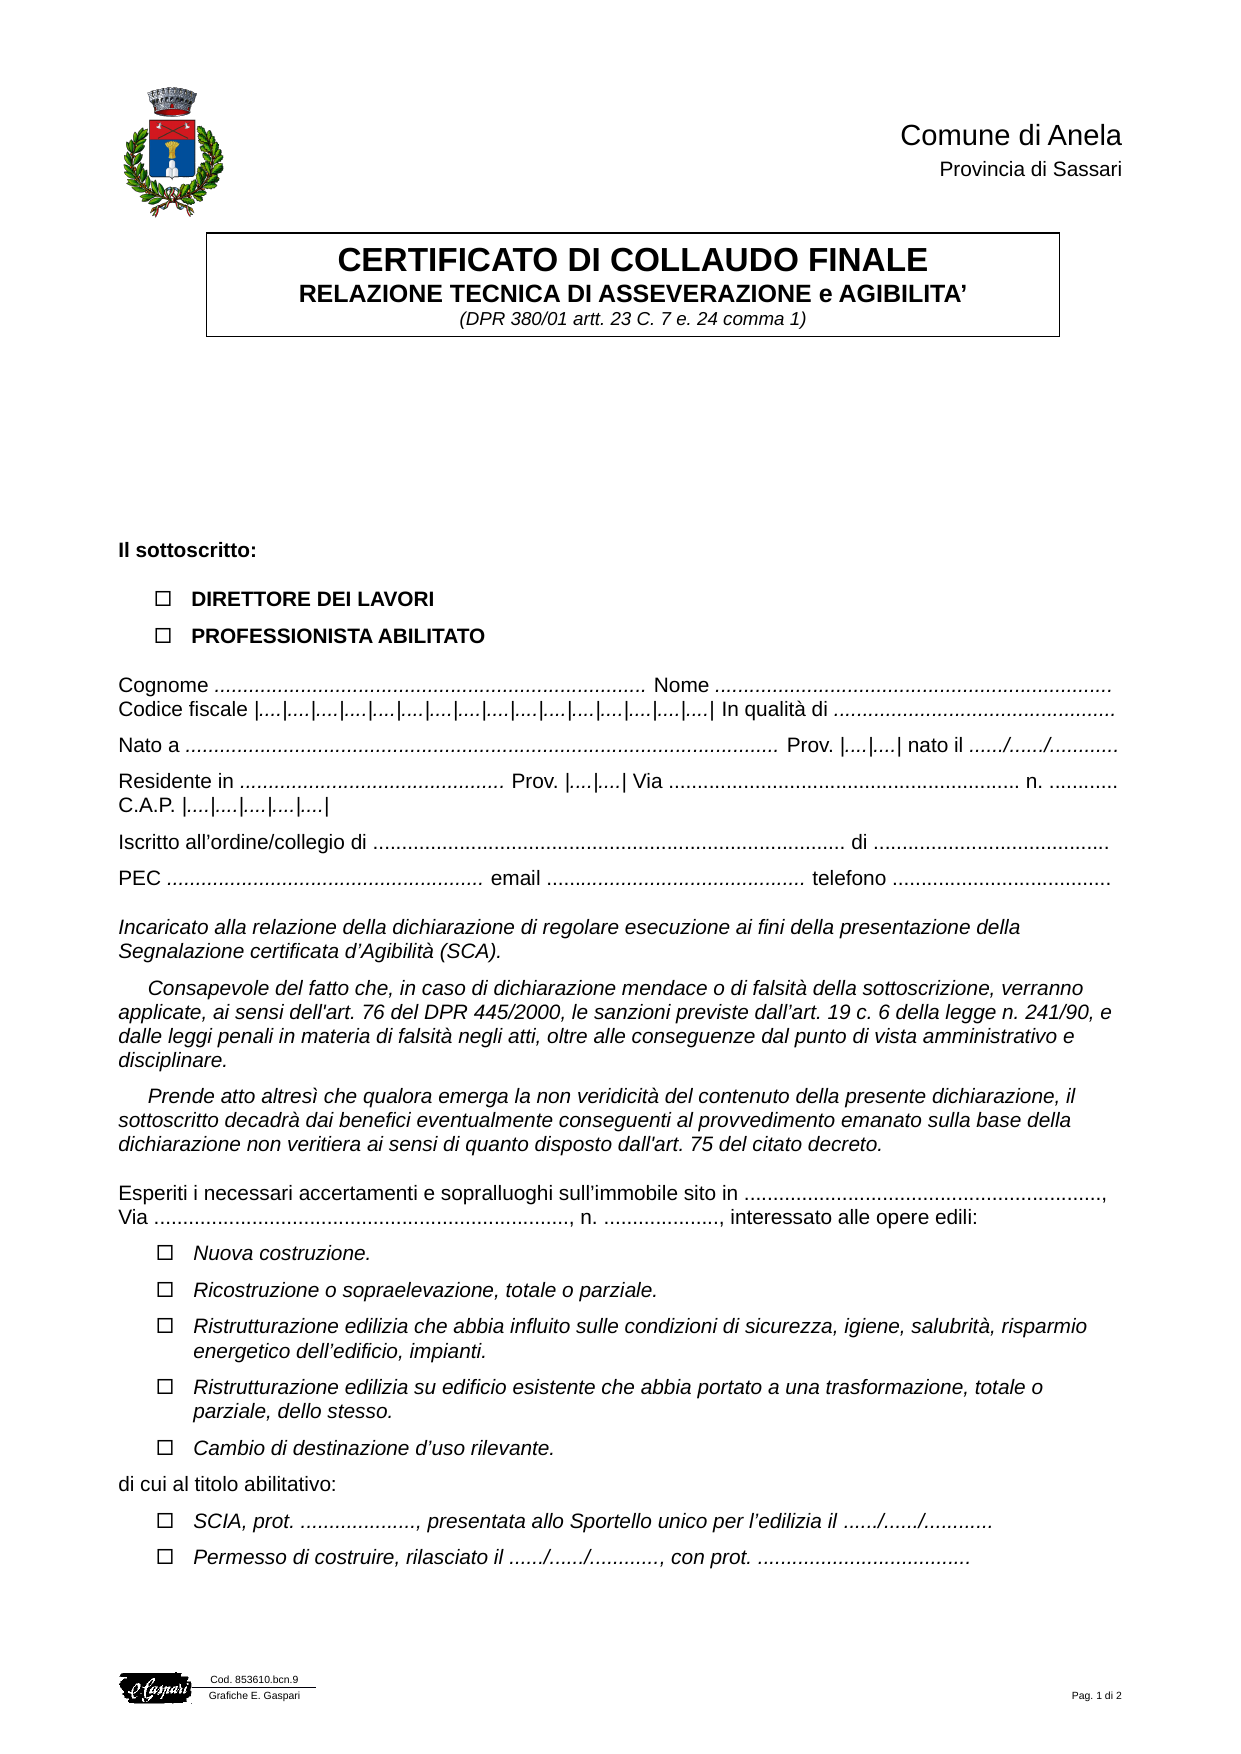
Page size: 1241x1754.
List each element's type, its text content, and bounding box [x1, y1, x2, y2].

list DIRETTORE DEI LAVORI [153, 587, 1122, 611]
list Ristrutturazione edilizia che abbia influito sulle condizioni di sicurezza, igiene, salubrità, risparmio energetico dell’edificio, impianti. [156, 1314, 1122, 1362]
list Ricostruzione o sopraelevazione, totale o parziale. [156, 1278, 1122, 1302]
picture [118, 1672, 192, 1704]
text di cui al titolo abilitativo: [118, 1472, 1122, 1496]
text PEC ....................................................... email ............................................. telefono ...................................... [118, 866, 1122, 890]
text Iscritto all’ordine/collegio di .................................................................................. di ......................................... [118, 830, 1122, 854]
text Provincia di Sassari [224, 157, 1122, 181]
list SCIA, prot. ...................., presentata allo Sportello unico per l’edilizia il ....../....../............ [156, 1508, 1122, 1532]
text Prende atto altresì che qualora emerga la non veridicità del contenuto della presente dichiarazione, il sottoscritto decadrà dai benefici eventualmente conseguenti al provvedimento emanato sulla base della dichiarazione non veritiera ai sensi di quanto disposto dall'art. 75 del citato decreto. [118, 1084, 1122, 1156]
text Nato a ....................................................................................................... Prov. |....|....| nato il ....../....../............ [118, 733, 1122, 757]
text Esperiti i necessari accertamenti e sopralluoghi sull’immobile sito in .............................................................., Via ........................................................................, n. ...................., interessato alle opere edili: [118, 1181, 1122, 1229]
list PROFESSIONISTA ABILITATO [153, 623, 1122, 647]
list Cambio di destinazione d’uso rilevante. [156, 1435, 1122, 1459]
text Consapevole del fatto che, in caso di dichiarazione mendace o di falsità della sottoscrizione, verranno applicate, ai sensi dell'art. 76 del DPR 445/2000, le sanzioni previste dall’art. 19 c. 6 della legge n. 241/90, e dalle leggi penali in materia di falsità negli atti, oltre alle conseguenze dal punto di vista amministrativo e disciplinare. [118, 976, 1122, 1071]
text Residente in .............................................. Prov. |....|....| Via ............................................................. n. ............ C.A.P. |....|....|....|....|....| [118, 769, 1122, 817]
text Il sottoscritto: [118, 538, 1122, 562]
list Ristrutturazione edilizia su edificio esistente che abbia portato a una trasformazione, totale o parziale, dello stesso. [156, 1375, 1122, 1423]
list Nuova costruzione. [156, 1241, 1122, 1265]
text Incaricato alla relazione della dichiarazione di regolare esecuzione ai fini della presentazione della Segnalazione certificata d’Agibilità (SCA). [118, 915, 1122, 963]
text Comune di Anela [224, 118, 1122, 152]
picture [122, 87, 224, 219]
text Cognome ........................................................................... Nome ..................................................................... Codice fiscale |....|....|....|....|....|....|....|....|....|....|....|....|....|....|....|....| In qualità di ................................................. [118, 672, 1122, 720]
list Permesso di costruire, rilasciato il ....../....../............, con prot. ..................................... [156, 1545, 1122, 1569]
